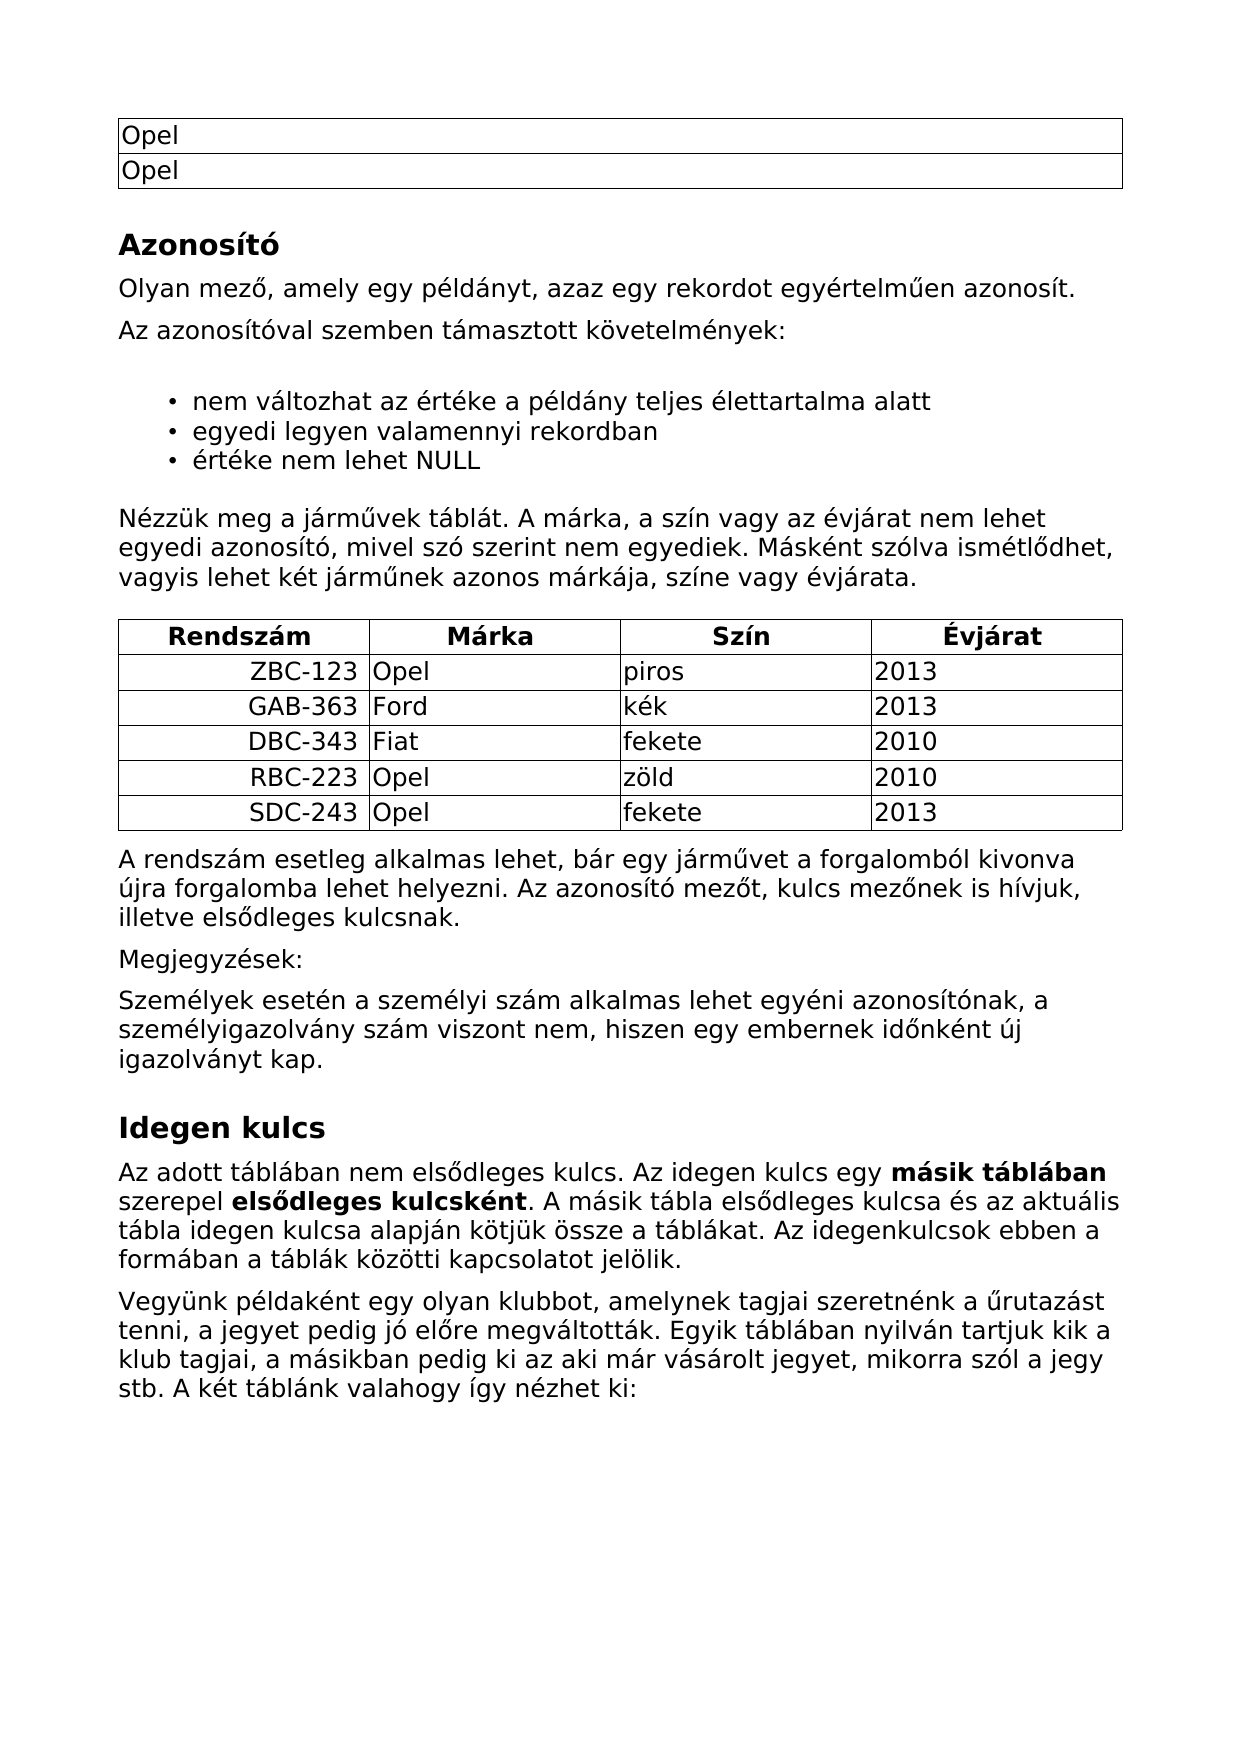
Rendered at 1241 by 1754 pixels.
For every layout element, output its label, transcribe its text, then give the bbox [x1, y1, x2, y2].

table_cell Ford [370, 691, 620, 724]
table_cell 2013 [872, 691, 1122, 724]
text Az azonosítóval szemben támasztott követelmények: [118, 316, 1122, 346]
table_cell SDC-243 [119, 796, 369, 830]
table_cell ZBC-123 [119, 655, 369, 689]
subtitle Idegen kulcs [118, 1111, 1122, 1145]
table_cell piros [621, 655, 871, 689]
table_cell kék [621, 691, 871, 724]
text Nézzük meg a járművek táblát. A márka, a szín vagy az évjárat nem lehet egyedi azonosító, mivel szó szerint nem egyediek. Másként szólva ismétlődhet, vagyis lehet két járműnek azonos márkája, színe vagy évjárata. [118, 504, 1122, 592]
table_cell fekete [621, 796, 871, 830]
subtitle Azonosító [118, 228, 1122, 262]
table_cell 2013 [872, 796, 1122, 830]
table_header Évjárat [872, 620, 1122, 654]
list nem változhat az értéke a példány teljes élettartalma alatt [177, 387, 1122, 417]
table_cell 2010 [872, 726, 1122, 760]
text Megjegyzések: [118, 945, 1122, 974]
table_header Szín [621, 620, 871, 654]
table_cell Fiat [370, 726, 620, 760]
text Olyan mező, amely egy példányt, azaz egy rekordot egyértelműen azonosít. [118, 275, 1122, 304]
text Az adott táblában nem elsődleges kulcs. Az idegen kulcs egy másik táblában szerepel elsődleges kulcsként. A másik tábla elsődleges kulcsa és az aktuális tábla idegen kulcsa alapján kötjük össze a táblákat. Az idegenkulcsok ebben a formában a táblák közötti kapcsolatot jelölik. [118, 1158, 1122, 1274]
table_cell zöld [621, 761, 871, 795]
list értéke nem lehet NULL [177, 446, 1122, 475]
table_header Márka [370, 620, 620, 654]
table_cell GAB-363 [119, 691, 369, 724]
table_cell Opel [370, 761, 620, 795]
table_cell Opel [119, 154, 1122, 188]
text A rendszám esetleg alkalmas lehet, bár egy járművet a forgalomból kivonva újra forgalomba lehet helyezni. Az azonosító mezőt, kulcs mezőnek is hívjuk, illetve elsődleges kulcsnak. [118, 845, 1122, 932]
table_cell DBC-343 [119, 726, 369, 760]
table_header Rendszám [119, 620, 369, 654]
table_cell Opel [119, 119, 1122, 153]
table_cell fekete [621, 726, 871, 760]
list egyedi legyen valamennyi rekordban [177, 417, 1122, 446]
text Személyek esetén a személyi szám alkalmas lehet egyéni azonosítónak, a személyigazolvány szám viszont nem, hiszen egy embernek időnként új igazolványt kap. [118, 986, 1122, 1074]
table_cell RBC-223 [119, 761, 369, 795]
table_cell Opel [370, 796, 620, 830]
text Vegyünk példaként egy olyan klubbot, amelynek tagjai szeretnénk a űrutazást tenni, a jegyet pedig jó előre megváltották. Egyik táblában nyilván tartjuk kik a klub tagjai, a másikban pedig ki az aki már vásárolt jegyet, mikorra szól a jegy stb. A két táblánk valahogy így nézhet ki: [118, 1287, 1122, 1404]
table_cell 2010 [872, 761, 1122, 795]
table_cell 2013 [872, 655, 1122, 689]
table_cell Opel [370, 655, 620, 689]
